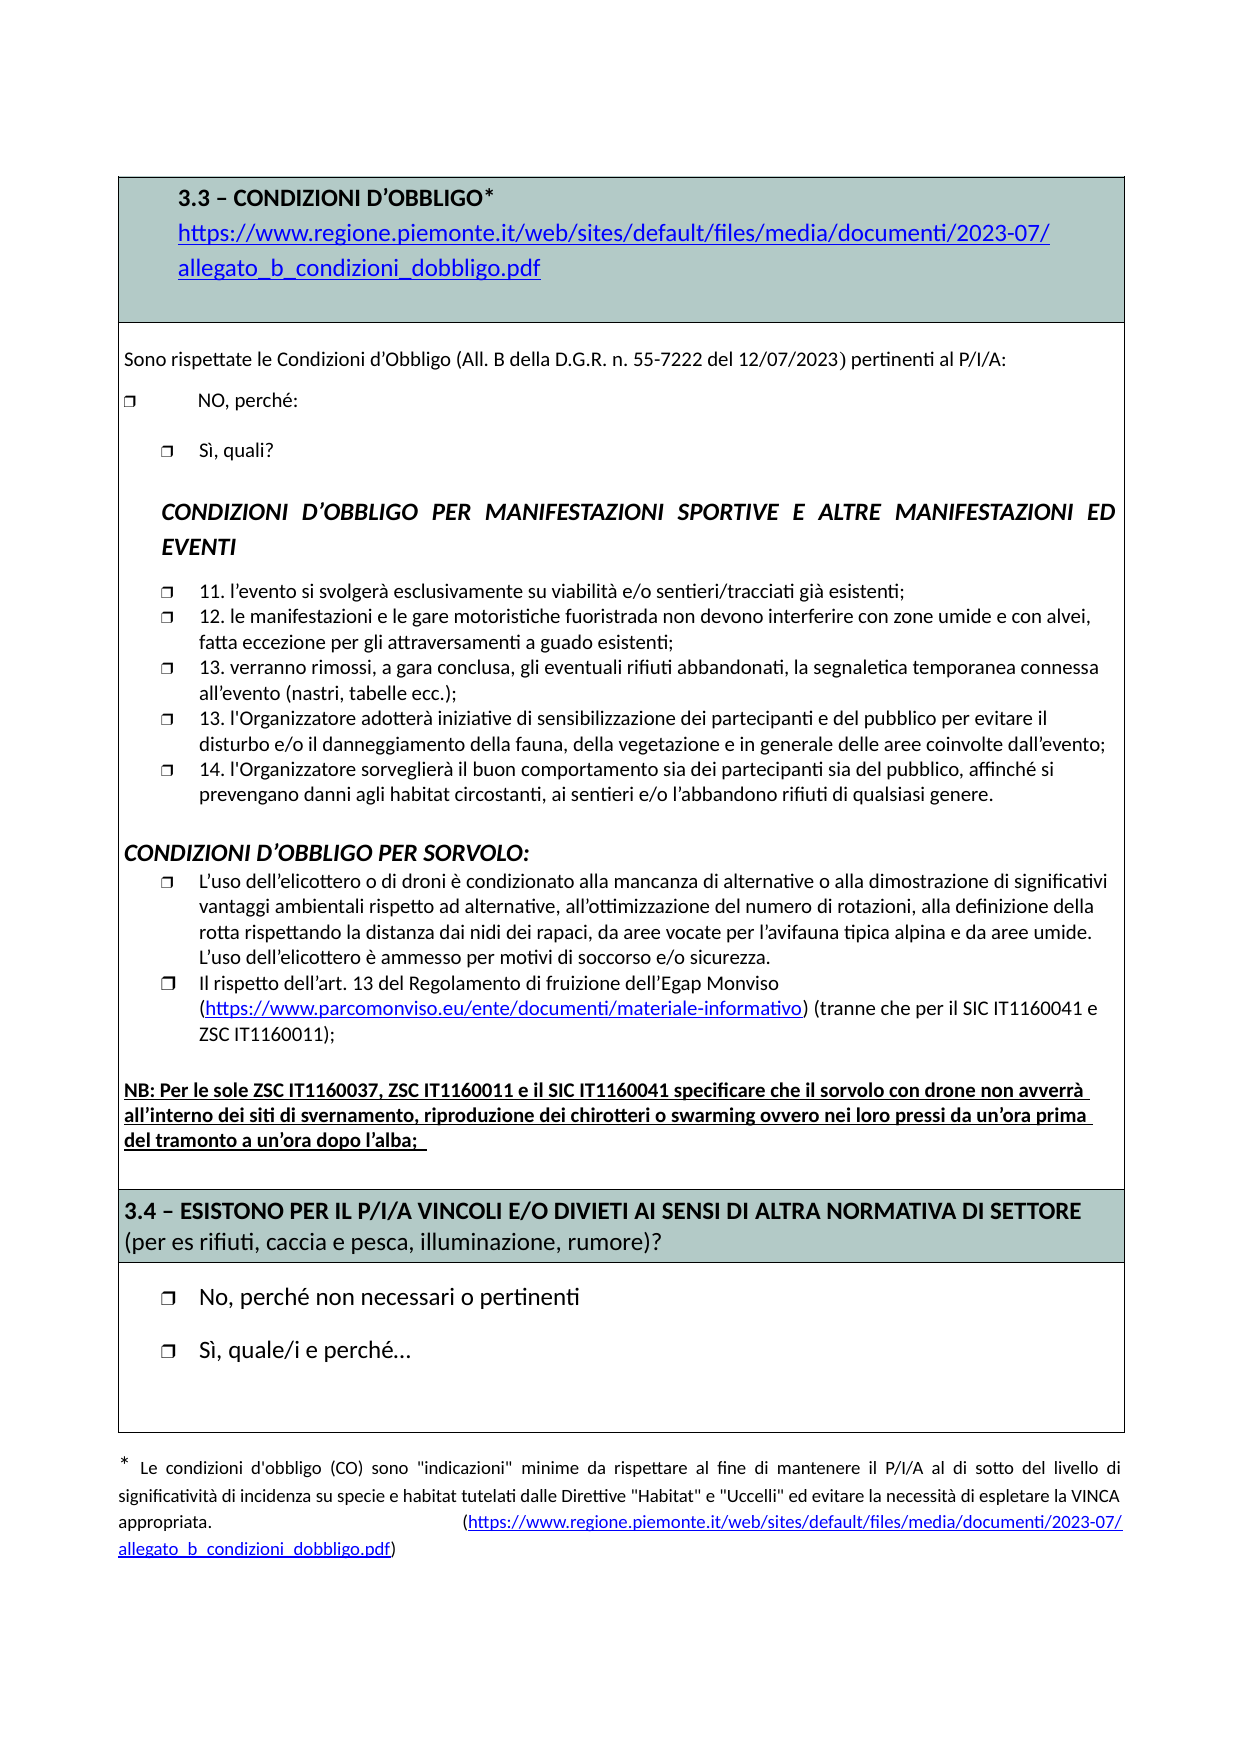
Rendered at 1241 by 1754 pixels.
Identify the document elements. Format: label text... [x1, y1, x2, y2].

text * Le condizioni d'obbligo (CO) sono "indicazioni" minime da rispettare al fine di mantenere il P/I/A al di sotto del livello di significatività di incidenza su specie e habitat tutelati dalle Direttive "Habitat" e "Uccelli" ed evitare la necessità di espletare la VINCA appropriata. (https://www.regione.piemonte.it/web/sites/default/files/media/documenti/2023-07/allegato_b_condizioni_dobbligo.pdf) [118, 1450, 1122, 1560]
table_cell Sono rispettate le Condizioni d’Obbligo (All. B della D.G.R. n. 55-7222 del 12/07/2023) pertinenti al P/I/A: NO, perché: Sì, quali? CONDIZIONI D’OBBLIGO PER MANIFESTAZIONI SPORTIVE E ALTRE MANIFESTAZIONI ED EVENTI 11. l’evento si svolgerà esclusivamente su viabilità e/o sentieri/tracciati già esistenti; 12. le manifestazioni e le gare motoristiche fuoristrada non devono interferire con zone umide e con alvei, fatta eccezione per gli attraversamenti a guado esistenti; 13. verranno rimossi, a gara conclusa, gli eventuali rifiuti abbandonati, la segnaletica temporanea connessa all’evento (nastri, tabelle ecc.); 13. l'Organizzatore adotterà iniziative di sensibilizzazione dei partecipanti e del pubblico per evitare il disturbo e/o il danneggiamento della fauna, della vegetazione e in generale delle aree coinvolte dall’evento; 14. l'Organizzatore sorveglierà il buon comportamento sia dei partecipanti sia del pubblico, affinché si prevengano danni agli habitat circostanti, ai sentieri e/o l’abbandono rifiuti di qualsiasi genere. CONDIZIONI D’OBBLIGO PER SORVOLO: L’uso dell’elicottero o di droni è condizionato alla mancanza di alternative o alla dimostrazione di significativi vantaggi ambientali rispetto ad alternative, all’ottimizzazione del numero di rotazioni, alla definizione della rotta rispettando la distanza dai nidi dei rapaci, da aree vocate per l’avifauna tipica alpina e da aree umide. L’uso dell’elicottero è ammesso per motivi di soccorso e/o sicurezza. Il rispetto dell’art. 13 del Regolamento di fruizione dell’Egap Monviso (https://www.parcomonviso.eu/ente/documenti/materiale-informativo) (tranne che per il SIC IT1160041 e ZSC IT1160011); NB: Per le sole ZSC IT1160037, ZSC IT1160011 e il SIC IT1160041 specificare che il sorvolo con drone non avverrà all’interno dei siti di svernamento, riproduzione dei chirotteri o swarming ovvero nei loro pressi da un’ora prima del tramonto a un’ora dopo l’alba; [119, 323, 1124, 1189]
table_header 3.3 – CONDIZIONI D’OBBLIGO* https://www.regione.piemonte.it/web/sites/default/files/media/documenti/2023-07/allegato_b_condizioni_dobbligo.pdf [119, 178, 1124, 322]
table_cell 3.4 – ESISTONO PER IL P/I/A VINCOLI E/O DIVIETI AI SENSI DI ALTRA NORMATIVA DI SETTORE (per es rifiuti, caccia e pesca, illuminazione, rumore)? [119, 1190, 1124, 1262]
table_cell No, perché non necessari o pertinenti Sì, quale/i e perché… [119, 1263, 1124, 1432]
